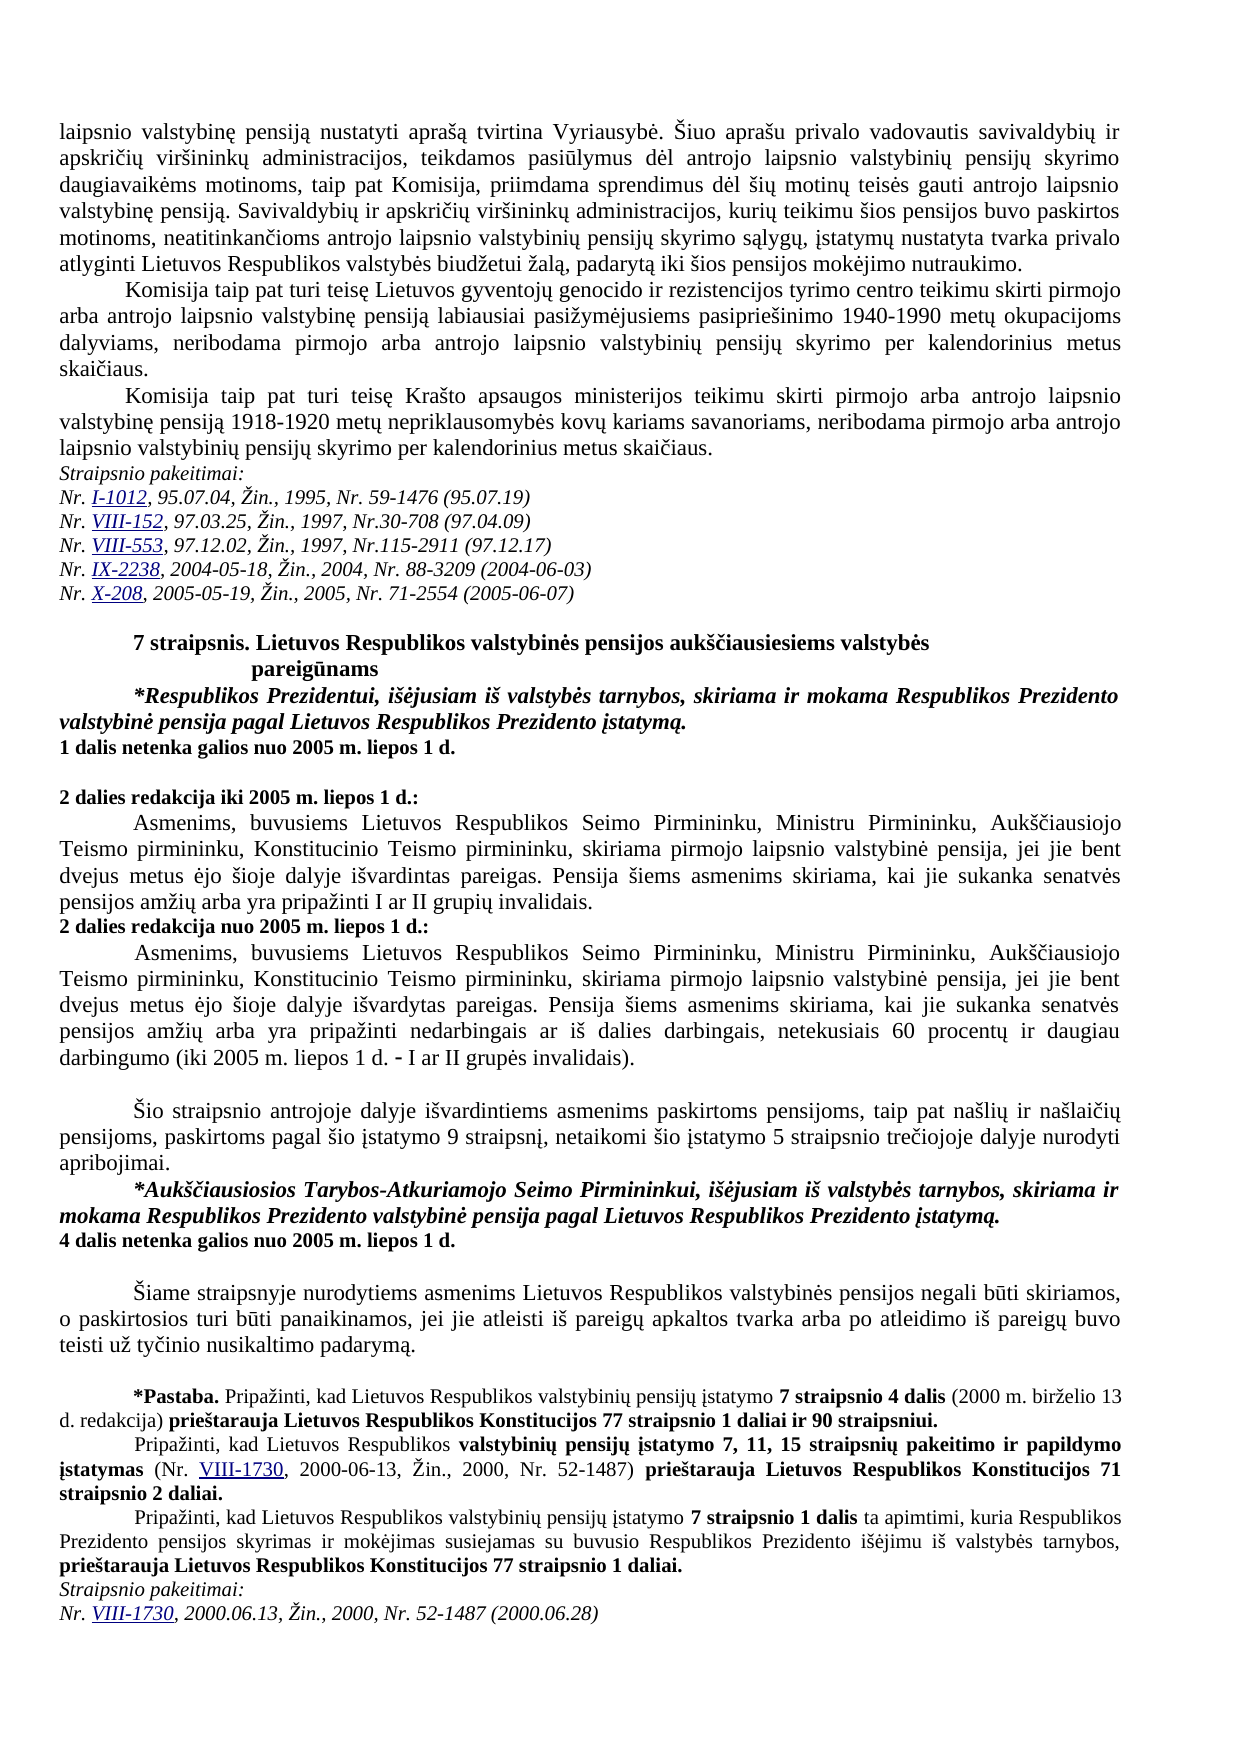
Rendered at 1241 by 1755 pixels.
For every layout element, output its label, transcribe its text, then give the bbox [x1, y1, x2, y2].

text Nr. X-208, 2005-05-19, Žin., 2005, Nr. 71-2554 (2005-06-07) [59, 581, 1122, 605]
text Asmenims, buvusiems Lietuvos Respublikos Seimo Pirmininku, Ministru Pirmininku, Aukščiausiojo Teismo pirmininku, Konstitucinio Teismo pirmininku, skiriama pirmojo laipsnio valstybinė pensija, jei jie bent dvejus metus ėjo šioje dalyje išvardintas pareigas. Pensija šiems asmenims skiriama, kai jie sukanka senatvės pensijos amžių arba yra pripažinti I ar II grupių invalidais. [59, 809, 1122, 914]
text 2 dalies redakcija iki 2005 m. liepos 1 d.: [59, 785, 1122, 809]
text Pripažinti, kad Lietuvos Respublikos valstybinių pensijų įstatymo 7 straipsnio 1 dalis ta apimtimi, kuria Respublikos Prezidento pensijos skyrimas ir mokėjimas susiejamas su buvusio Respublikos Prezidento išėjimu iš valstybės tarnybos, prieštarauja Lietuvos Respublikos Konstitucijos 77 straipsnio 1 daliai. [59, 1504, 1122, 1577]
text Nr. I-1012, 95.07.04, Žin., 1995, Nr. 59-1476 (95.07.19) [59, 485, 1122, 509]
text 7 straipsnis. Lietuvos Respublikos valstybinės pensijos aukščiausiesiems valstybės [59, 629, 1122, 656]
text 4 dalis netenka galios nuo 2005 m. liepos 1 d. [59, 1228, 1122, 1252]
text Asmenims, buvusiems Lietuvos Respublikos Seimo Pirmininku, Ministru Pirmininku, Aukščiausiojo Teismo pirmininku, Konstitucinio Teismo pirmininku, skiriama pirmojo laipsnio valstybinė pensija, jei jie bent dvejus metus ėjo šioje dalyje išvardytas pareigas. Pensija šiems asmenims skiriama, kai jie sukanka senatvės pensijos amžių arba yra pripažinti nedarbingais ar iš dalies darbingais, netekusiais 60 procentų ir daugiau darbingumo (iki 2005 m. liepos 1 d.  I ar II grupės invalidais). [59, 938, 1121, 1070]
text *Aukščiausiosios Tarybos-Atkuriamojo Seimo Pirmininkui, išėjusiam iš valstybės tarnybos, skiriama ir mokama Respublikos Prezidento valstybinė pensija pagal Lietuvos Respublikos Prezidento įstatymą. [59, 1176, 1122, 1228]
text Komisija taip pat turi teisę Lietuvos gyventojų genocido ir rezistencijos tyrimo centro teikimu skirti pirmojo arba antrojo laipsnio valstybinę pensiją labiausiai pasižymėjusiems pasipriešinimo 1940-1990 metų okupacijoms dalyviams, neribodama pirmojo arba antrojo laipsnio valstybinių pensijų skyrimo per kalendorinius metus skaičiaus. [59, 276, 1122, 382]
text Nr. VIII-152, 97.03.25, Žin., 1997, Nr.30-708 (97.04.09) [59, 509, 1122, 533]
text Šio straipsnio antrojoje dalyje išvardintiems asmenims paskirtoms pensijoms, taip pat našlių ir našlaičių pensijoms, paskirtoms pagal šio įstatymo 9 straipsnį, netaikomi šio įstatymo 5 straipsnio trečiojoje dalyje nurodyti apribojimai. [59, 1097, 1122, 1176]
text Pripažinti, kad Lietuvos Respublikos valstybinių pensijų įstatymo 7, 11, 15 straipsnių pakeitimo ir papildymo įstatymas (Nr. VIII-1730, 2000-06-13, Žin., 2000, Nr. 52-1487) prieštarauja Lietuvos Respublikos Konstitucijos 71 straipsnio 2 daliai. [59, 1432, 1122, 1504]
text 1 dalis netenka galios nuo 2005 m. liepos 1 d. [59, 734, 1122, 759]
text Straipsnio pakeitimai: [59, 461, 1122, 485]
text pareigūnams [59, 656, 1122, 682]
text Nr. IX-2238, 2004-05-18, Žin., 2004, Nr. 88-3209 (2004-06-03) [59, 557, 1122, 581]
text Šiame straipsnyje nurodytiems asmenims Lietuvos Respublikos valstybinės pensijos negali būti skiriamos, o paskirtosios turi būti panaikinamos, jei jie atleisti iš pareigų apkaltos tvarka arba po atleidimo iš pareigų buvo teisti už tyčinio nusikaltimo padarymą. [59, 1279, 1122, 1358]
text *Pastaba. Pripažinti, kad Lietuvos Respublikos valstybinių pensijų įstatymo 7 straipsnio 4 dalis (2000 m. birželio 13 d. redakcija) prieštarauja Lietuvos Respublikos Konstitucijos 77 straipsnio 1 daliai ir 90 straipsniui. [59, 1384, 1122, 1432]
text Nr. VIII-1730, 2000.06.13, Žin., 2000, Nr. 52-1487 (2000.06.28) [59, 1601, 1122, 1625]
text Komisija taip pat turi teisę Krašto apsaugos ministerijos teikimu skirti pirmojo arba antrojo laipsnio valstybinę pensiją 1918-1920 metų nepriklausomybės kovų kariams savanoriams, neribodama pirmojo arba antrojo laipsnio valstybinių pensijų skyrimo per kalendorinius metus skaičiaus. [59, 382, 1122, 461]
text Straipsnio pakeitimai: [59, 1577, 1122, 1601]
text *Respublikos Prezidentui, išėjusiam iš valstybės tarnybos, skiriama ir mokama Respublikos Prezidento valstybinė pensija pagal Lietuvos Respublikos Prezidento įstatymą. [59, 682, 1122, 734]
text Nr. VIII-553, 97.12.02, Žin., 1997, Nr.115-2911 (97.12.17) [59, 533, 1122, 557]
text 2 dalies redakcija nuo 2005 m. liepos 1 d.: [59, 914, 1122, 938]
text laipsnio valstybinę pensiją nustatyti aprašą tvirtina Vyriausybė. Šiuo aprašu privalo vadovautis savivaldybių ir apskričių viršininkų administracijos, teikdamos pasiūlymus dėl antrojo laipsnio valstybinių pensijų skyrimo daugiavaikėms motinoms, taip pat Komisija, priimdama sprendimus dėl šių motinų teisės gauti antrojo laipsnio valstybinę pensiją. Savivaldybių ir apskričių viršininkų administracijos, kurių teikimu šios pensijos buvo paskirtos motinoms, neatitinkančioms antrojo laipsnio valstybinių pensijų skyrimo sąlygų, įstatymų nustatyta tvarka privalo atlyginti Lietuvos Respublikos valstybės biudžetui žalą, padarytą iki šios pensijos mokėjimo nutraukimo. [59, 118, 1121, 276]
